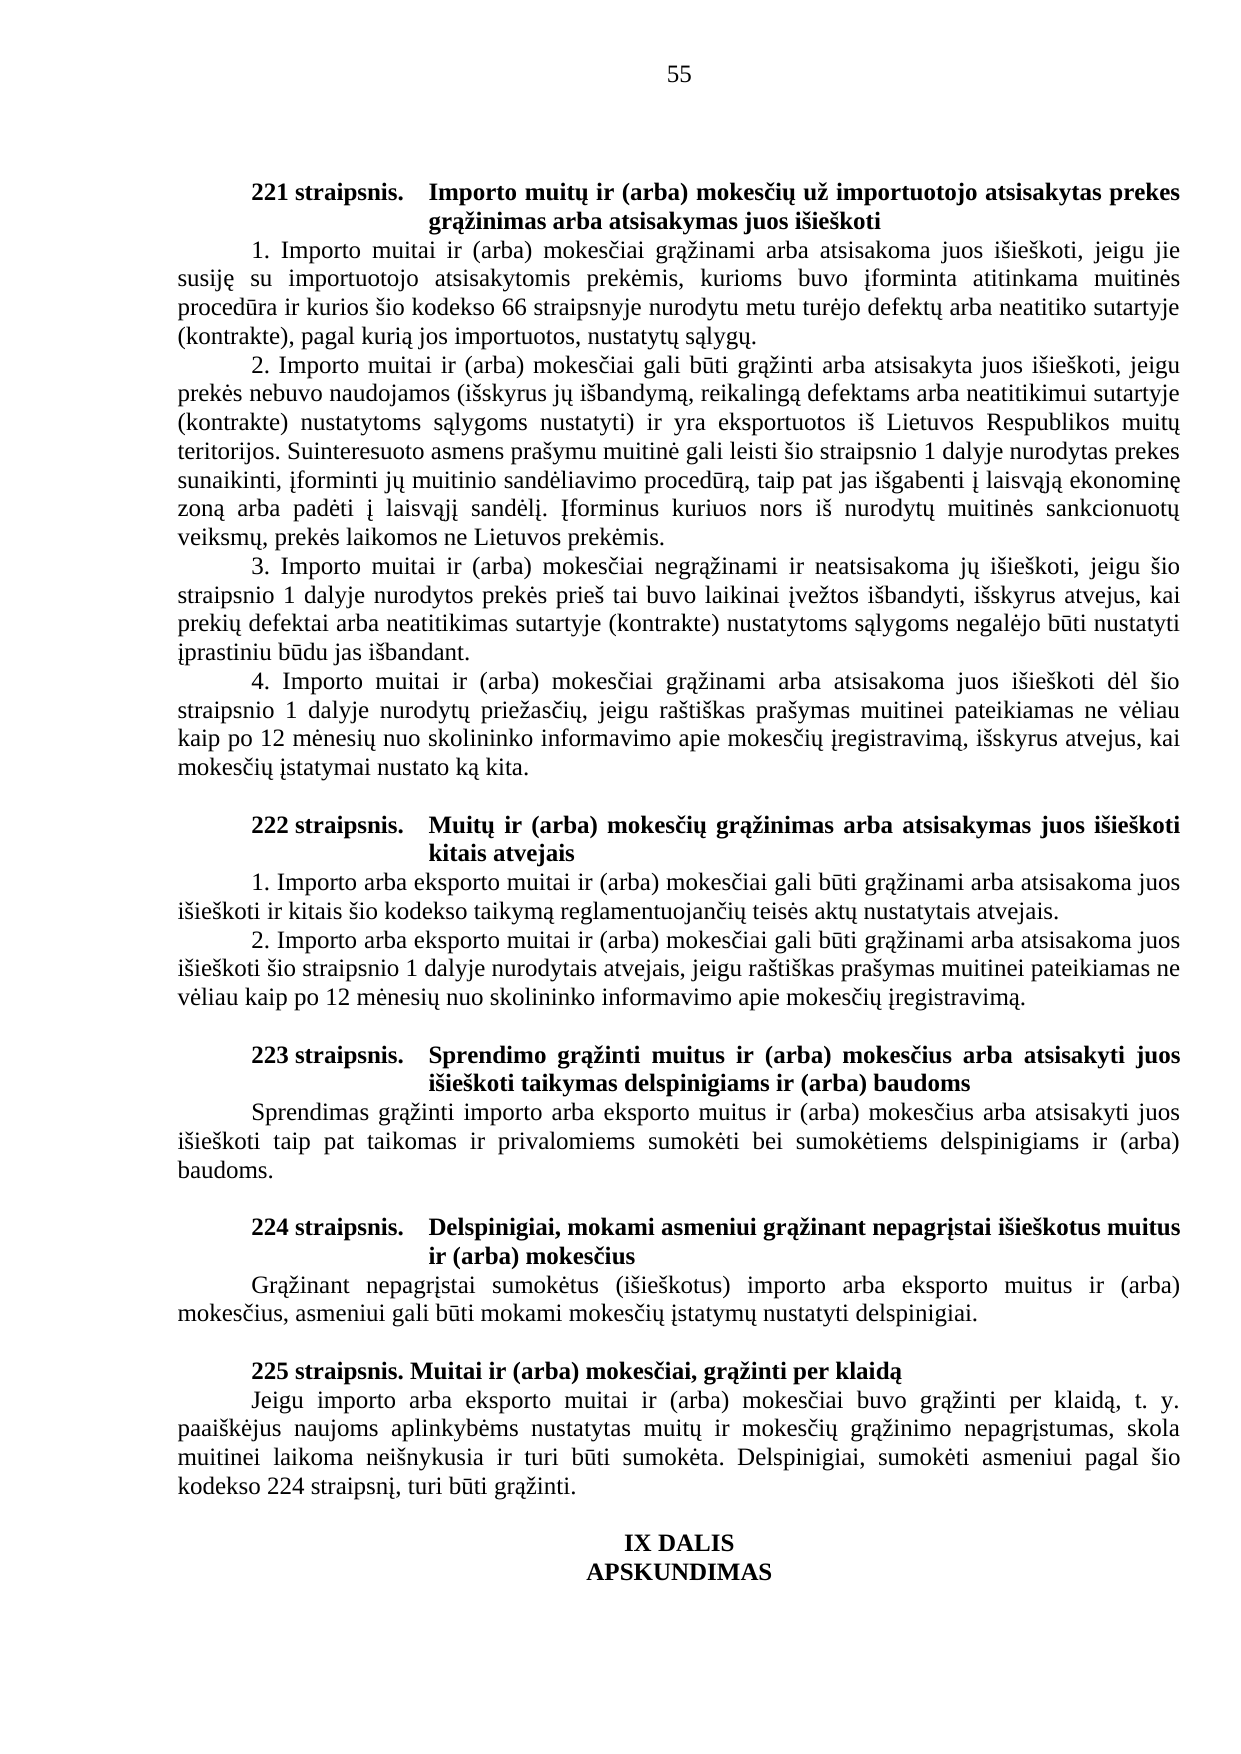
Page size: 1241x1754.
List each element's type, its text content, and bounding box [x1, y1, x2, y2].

text APSKUNDIMAS [177, 1557, 1181, 1586]
text Sprendimas grąžinti importo arba eksporto muitus ir (arba) mokesčius arba atsisakyti juos išieškoti taip pat taikomas ir privalomiems sumokėti bei sumokėtiems delspinigiams ir (arba) baudoms. [177, 1097, 1181, 1183]
text Jeigu importo arba eksporto muitai ir (arba) mokesčiai buvo grąžinti per klaidą, t. y. paaiškėjus naujoms aplinkybėms nustatytas muitų ir mokesčių grąžinimo nepagrįstumas, skola muitinei laikoma neišnykusia ir turi būti sumokėta. Delspinigiai, sumokėti asmeniui pagal šio kodekso 224 straipsnį, turi būti grąžinti. [177, 1385, 1181, 1500]
text 224 straipsnis. Delspinigiai, mokami asmeniui grąžinant nepagrįstai išieškotus muitus ir (arba) mokesčius [251, 1212, 1181, 1270]
text 221 straipsnis. Importo muitų ir (arba) mokesčių už importuotojo atsisakytas prekes grąžinimas arba atsisakymas juos išieškoti [251, 177, 1181, 235]
text 4. Importo muitai ir (arba) mokesčiai grąžinami arba atsisakoma juos išieškoti dėl šio straipsnio 1 dalyje nurodytų priežasčių, jeigu raštiškas prašymas muitinei pateikiamas ne vėliau kaip po 12 mėnesių nuo skolininko informavimo apie mokesčių įregistravimą, išskyrus atvejus, kai mokesčių įstatymai nustato ką kita. [177, 666, 1181, 781]
text 1. Importo arba eksporto muitai ir (arba) mokesčiai gali būti grąžinami arba atsisakoma juos išieškoti ir kitais šio kodekso taikymą reglamentuojančių teisės aktų nustatytais atvejais. [177, 867, 1181, 925]
text 3. Importo muitai ir (arba) mokesčiai negrąžinami ir neatsisakoma jų išieškoti, jeigu šio straipsnio 1 dalyje nurodytos prekės prieš tai buvo laikinai įvežtos išbandyti, išskyrus atvejus, kai prekių defektai arba neatitikimas sutartyje (kontrakte) nustatytoms sąlygoms negalėjo būti nustatyti įprastiniu būdu jas išbandant. [177, 551, 1181, 666]
text 223 straipsnis. Sprendimo grąžinti muitus ir (arba) mokesčius arba atsisakyti juos išieškoti taikymas delspinigiams ir (arba) baudoms [251, 1040, 1181, 1097]
text 225 straipsnis. Muitai ir (arba) mokesčiai, grąžinti per klaidą [177, 1356, 1181, 1385]
text IX DALIS [177, 1528, 1181, 1557]
text Grąžinant nepagrįstai sumokėtus (išieškotus) importo arba eksporto muitus ir (arba) mokesčius, asmeniui gali būti mokami mokesčių įstatymų nustatyti delspinigiai. [177, 1270, 1181, 1327]
text 2. Importo arba eksporto muitai ir (arba) mokesčiai gali būti grąžinami arba atsisakoma juos išieškoti šio straipsnio 1 dalyje nurodytais atvejais, jeigu raštiškas prašymas muitinei pateikiamas ne vėliau kaip po 12 mėnesių nuo skolininko informavimo apie mokesčių įregistravimą. [177, 925, 1181, 1011]
text 1. Importo muitai ir (arba) mokesčiai grąžinami arba atsisakoma juos išieškoti, jeigu jie susiję su importuotojo atsisakytomis prekėmis, kurioms buvo įforminta atitinkama muitinės procedūra ir kurios šio kodekso 66 straipsnyje nurodytu metu turėjo defektų arba neatitiko sutartyje (kontrakte), pagal kurią jos importuotos, nustatytų sąlygų. [177, 235, 1181, 350]
text 222 straipsnis. Muitų ir (arba) mokesčių grąžinimas arba atsisakymas juos išieškoti kitais atvejais [251, 810, 1181, 867]
text 2. Importo muitai ir (arba) mokesčiai gali būti grąžinti arba atsisakyta juos išieškoti, jeigu prekės nebuvo naudojamos (išskyrus jų išbandymą, reikalingą defektams arba neatitikimui sutartyje (kontrakte) nustatytoms sąlygoms nustatyti) ir yra eksportuotos iš Lietuvos Respublikos muitų teritorijos. Suinteresuoto asmens prašymu muitinė gali leisti šio straipsnio 1 dalyje nurodytas prekes sunaikinti, įforminti jų muitinio sandėliavimo procedūrą, taip pat jas išgabenti į laisvąją ekonominę zoną arba padėti į laisvąjį sandėlį. Įforminus kuriuos nors iš nurodytų muitinės sankcionuotų veiksmų, prekės laikomos ne Lietuvos prekėmis. [177, 350, 1181, 551]
